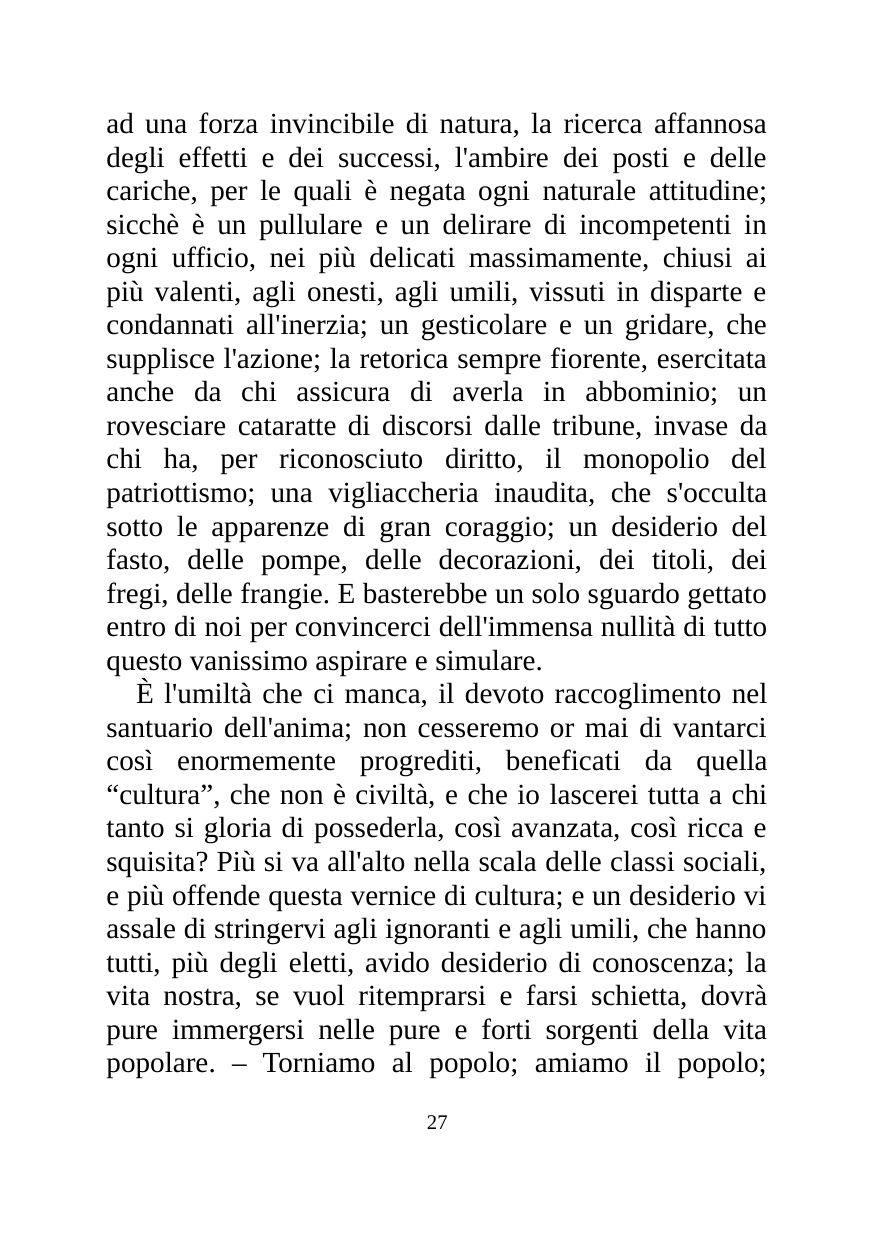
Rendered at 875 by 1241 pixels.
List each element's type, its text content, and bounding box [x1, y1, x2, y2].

text È l'umiltà che ci manca, il devoto raccoglimento nel santuario dell'anima; non cesseremo or mai di vantarci così enormemente progrediti, beneficati da quella “cultura”, che non è civiltà, e che io lascerei tutta a chi tanto si gloria di possederla, così avanzata, così ricca e squisita? Più si va all'alto nella scala delle classi sociali, e più offende questa vernice di cultura; e un desiderio vi assale di stringervi agli ignoranti e agli umili, che hanno tutti, più degli eletti, avido desiderio di conoscenza; la vita nostra, se vuol ritemprarsi e farsi schietta, dovrà pure immergersi nelle pure e forti sorgenti della vita popolare. – Torniamo al popolo; amiamo il popolo; [106, 676, 768, 1079]
text ad una forza invincibile di natura, la ricerca affannosa degli effetti e dei successi, l'ambire dei posti e delle cariche, per le quali è negata ogni naturale attitudine; sicchè è un pullulare e un delirare di incompetenti in ogni ufficio, nei più delicati massimamente, chiusi ai più valenti, agli onesti, agli umili, vissuti in disparte e condannati all'inerzia; un gesticolare e un gridare, che supplisce l'azione; la retorica sempre fiorente, esercitata anche da chi assicura di averla in abbominio; un rovesciare cataratte di discorsi dalle tribune, invase da chi ha, per riconosciuto diritto, il monopolio del patriottismo; una vigliaccheria inaudita, che s'occulta sotto le apparenze di gran coraggio; un desiderio del fasto, delle pompe, delle decorazioni, dei titoli, dei fregi, delle frangie. E basterebbe un solo sguardo gettato entro di noi per convincerci dell'immensa nullità di tutto questo vanissimo aspirare e simulare. [106, 106, 768, 676]
